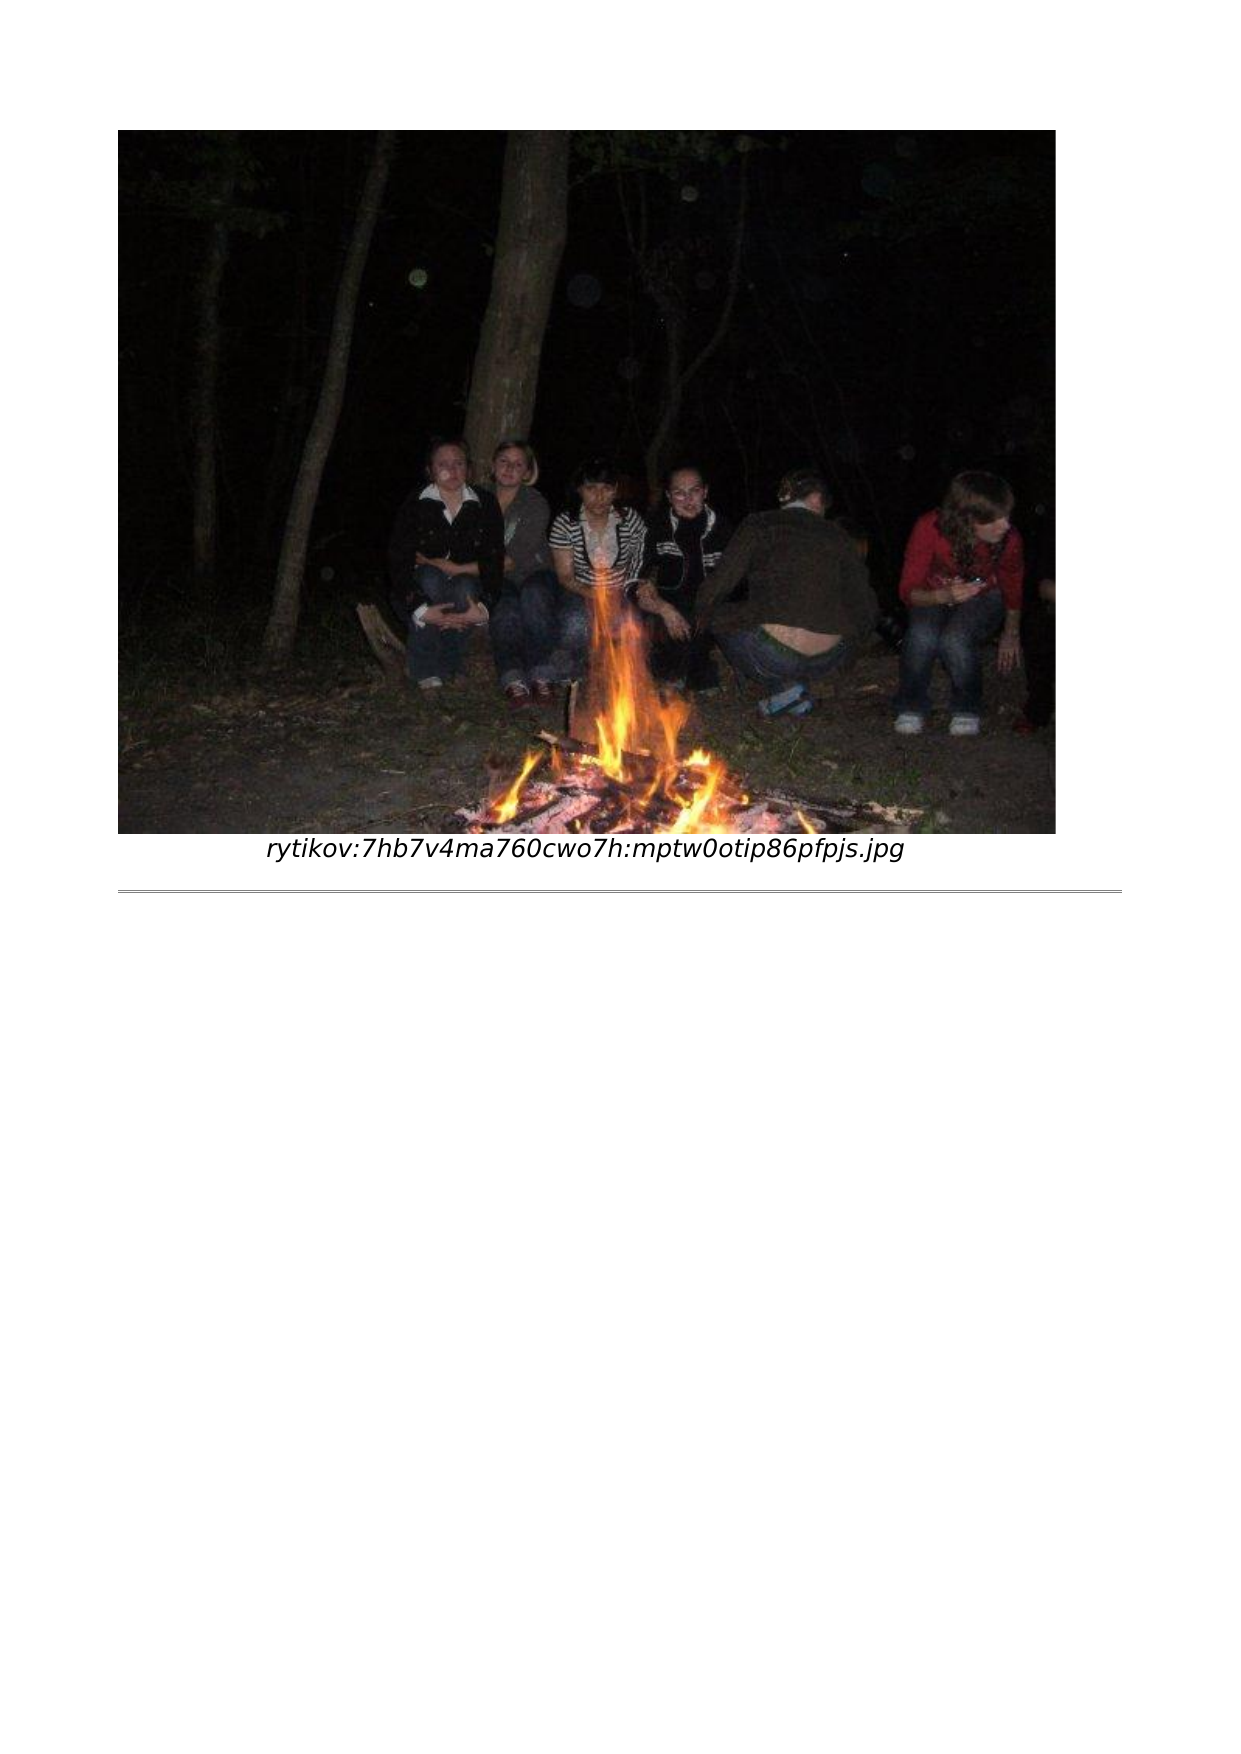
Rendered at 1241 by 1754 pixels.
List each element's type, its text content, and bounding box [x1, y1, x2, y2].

text rytikov:7hb7v4ma760cwo7h:mptw0otip86pfpjs.jpg [118, 834, 1056, 863]
picture [118, 130, 1056, 834]
